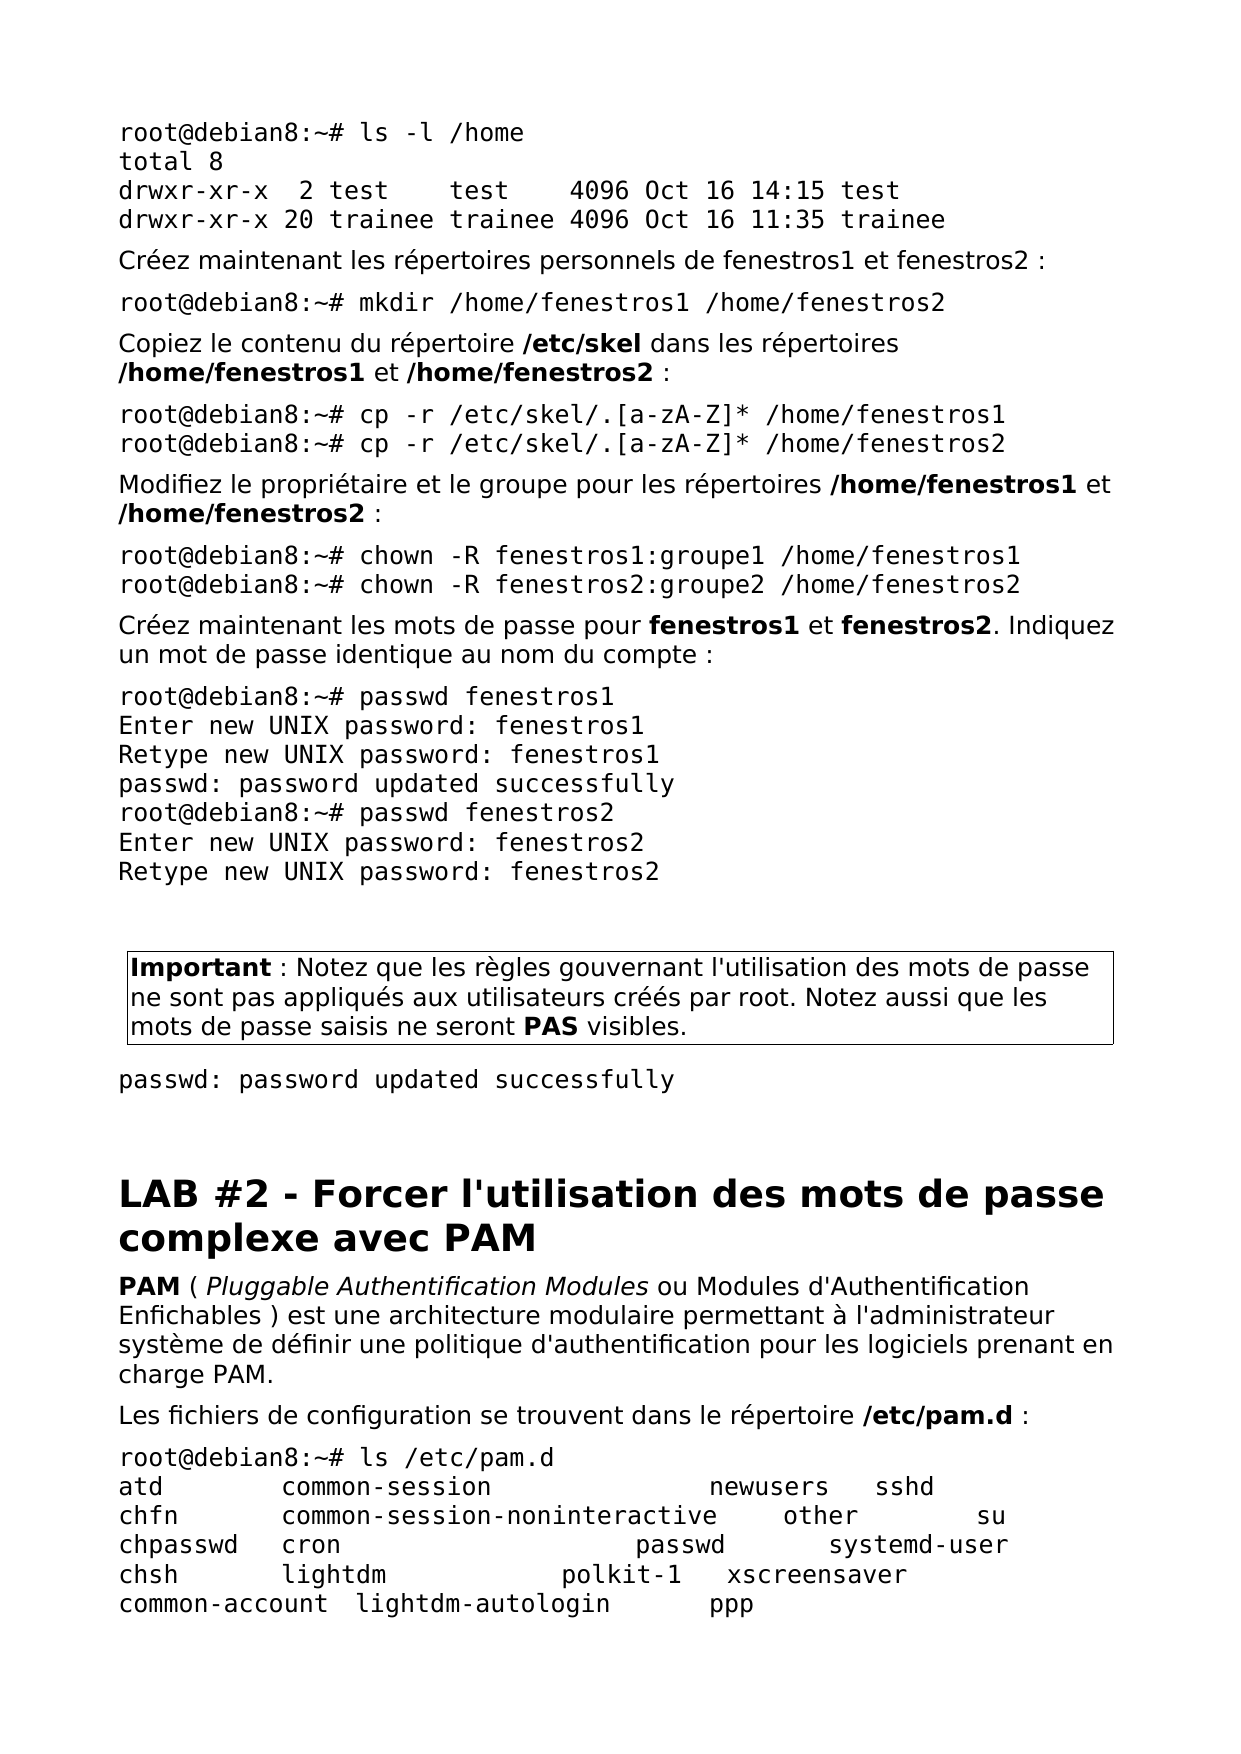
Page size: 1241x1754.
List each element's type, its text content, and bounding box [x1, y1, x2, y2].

text Copiez le contenu du répertoire /etc/skel dans les répertoires /home/fenestros1 et /home/fenestros2 : [118, 329, 1122, 387]
text Créez maintenant les répertoires personnels de fenestros1 et fenestros2 : [118, 247, 1122, 276]
text root@debian8:~# mkdir /home/fenestros1 /home/fenestros2 [118, 288, 1122, 317]
text passwd: password updated successfully [118, 1053, 1122, 1094]
subtitle LAB #2 - Forcer l'utilisation des mots de passe complexe avec PAM [118, 1172, 1122, 1260]
text Les fichiers de configuration se trouvent dans le répertoire /etc/pam.d : [118, 1401, 1122, 1431]
text Modifiez le propriétaire et le groupe pour les répertoires /home/fenestros1 et /home/fenestros2 : [118, 470, 1122, 528]
text Créez maintenant les mots de passe pour fenestros1 et fenestros2. Indiquez un mot de passe identique au nom du compte : [118, 611, 1122, 669]
table_header Important : Notez que les règles gouvernant l'utilisation des mots de passe ne sont pas appliqués aux utilisateurs créés par root. Notez aussi que les mots de passe saisis ne seront PAS visibles. [128, 952, 1113, 1044]
text root@debian8:~# passwd fenestros1 Enter new UNIX password: fenestros1 Retype new UNIX password: fenestros1 passwd: password updated successfully root@debian8:~# passwd fenestros2 Enter new UNIX password: fenestros2 Retype new UNIX password: fenestros2 [118, 682, 1122, 927]
text PAM ( Pluggable Authentification Modules ou Modules d'Authentification Enfichables ) est une architecture modulaire permettant à l'administrateur système de définir une politique d'authentification pour les logiciels prenant en charge PAM. [118, 1272, 1122, 1389]
text root@debian8:~# ls /etc/pam.d atd common-session newusers sshd chfn common-session-noninteractive other su chpasswd cron passwd systemd-user chsh lightdm polkit-1 xscreensaver common-account lightdm-autologin ppp [118, 1443, 1122, 1618]
text root@debian8:~# cp -r /etc/skel/.[a-zA-Z]* /home/fenestros1 root@debian8:~# cp -r /etc/skel/.[a-zA-Z]* /home/fenestros2 [118, 400, 1122, 458]
text root@debian8:~# chown -R fenestros1:groupe1 /home/fenestros1 root@debian8:~# chown -R fenestros2:groupe2 /home/fenestros2 [118, 541, 1122, 599]
text root@debian8:~# ls -l /home total 8 drwxr-xr-x 2 test test 4096 Oct 16 14:15 test drwxr-xr-x 20 trainee trainee 4096 Oct 16 11:35 trainee [118, 118, 1122, 235]
